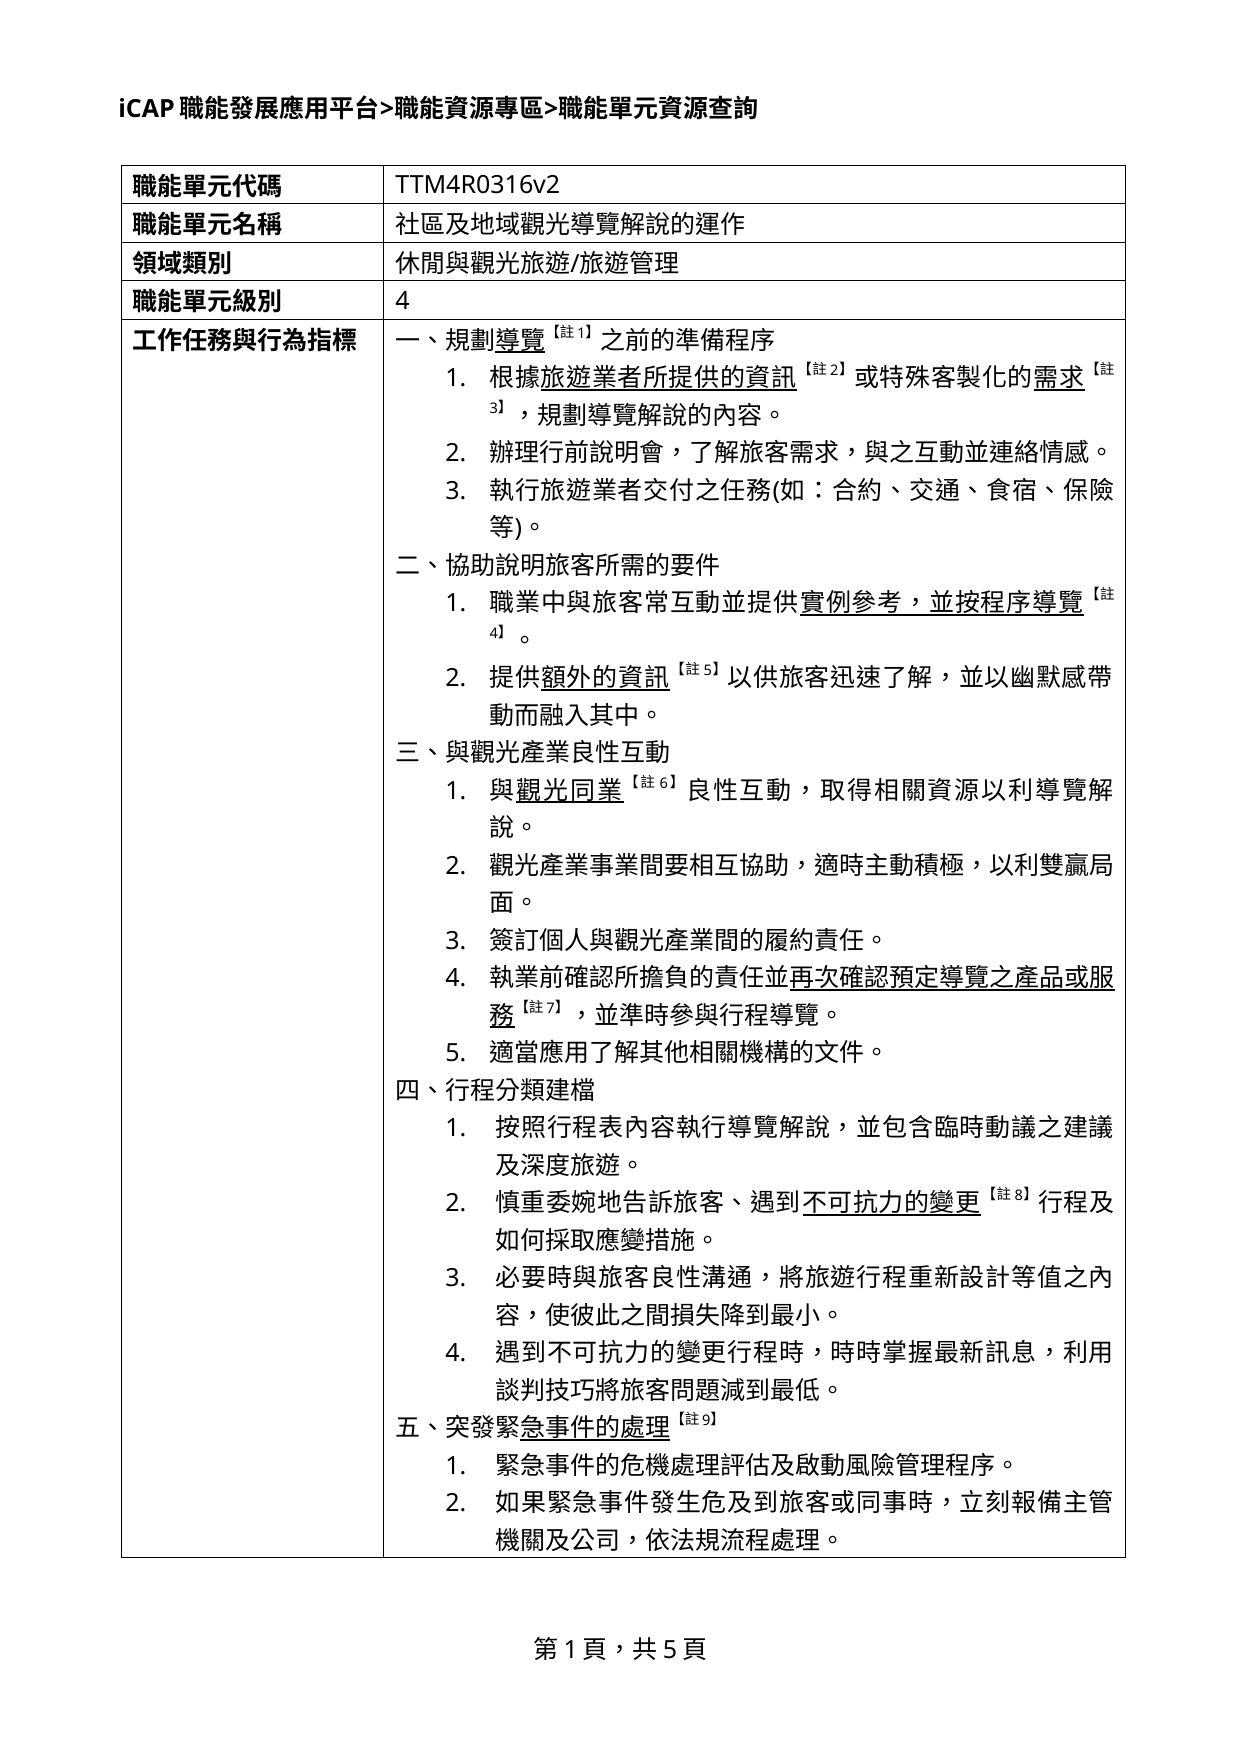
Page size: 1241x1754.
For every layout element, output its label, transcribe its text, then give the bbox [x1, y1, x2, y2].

table_cell 領域類別 [122, 243, 383, 280]
table_header 職能單元代碼 [122, 166, 383, 203]
table_cell 職能單元級別 [122, 281, 383, 319]
table_cell 規劃導覽【註1】之前的準備程序 根據旅遊業者所提供的資訊【註2】或特殊客製化的需求【註3】，規劃導覽解說的內容。 辦理行前說明會，了解旅客需求，與之互動並連絡情感。 執行旅遊業者交付之任務(如：合約、交通、食宿、保險等)。 協助說明旅客所需的要件 職業中與旅客常互動並提供實例參考，並按程序導覽【註4】。 提供額外的資訊【註5】以供旅客迅速了解，並以幽默感帶動而融入其中。 與觀光產業良性互動 與觀光同業【註6】良性互動，取得相關資源以利導覽解說。 觀光產業事業間要相互協助，適時主動積極，以利雙贏局面。 簽訂個人與觀光產業間的履約責任。 執業前確認所擔負的責任並再次確認預定導覽之產品或服務【註7】，並準時參與行程導覽。 適當應用了解其他相關機構的文件。 行程分類建檔 按照行程表內容執行導覽解說，並包含臨時動議之建議及深度旅遊。 慎重委婉地告訴旅客、遇到不可抗力的變更【註8】行程及如何採取應變措施。 必要時與旅客良性溝通，將旅遊行程重新設計等值之內容，使彼此之間損失降到最小。 遇到不可抗力的變更行程時，時時掌握最新訊息，利用談判技巧將旅客問題減到最低。 突發緊急事件的處理【註9】 緊急事件的危機處理評估及啟動風險管理程序。 如果緊急事件發生危及到旅客或同事時，立刻報備主管機關及公司，依法規流程處理。 瞭解救援單位的聯繫窗口。 若有必要調整導覽內容必須顧慮到旅客的感受將其興趣的影響降到最低。 帶團風險管理及緊急事故處理的重要性。 導覽報告 依據公司或相關單位的專業導覽資訊，將任務完成。 參考旅客回饋意見或本人專業領域或其他資訊來源，提供改進下次導覽方向。 [384, 320, 1125, 1557]
table_cell 職能單元名稱 [122, 204, 383, 242]
table_cell 休閒與觀光旅遊/旅遊管理 [384, 243, 1125, 280]
table_cell 工作任務與行為指標 [122, 320, 383, 1557]
table_cell 4 [384, 281, 1125, 319]
table_header TTM4R0316v2 [384, 166, 1125, 203]
table_cell 社區及地域觀光導覽解說的運作 [384, 204, 1125, 242]
